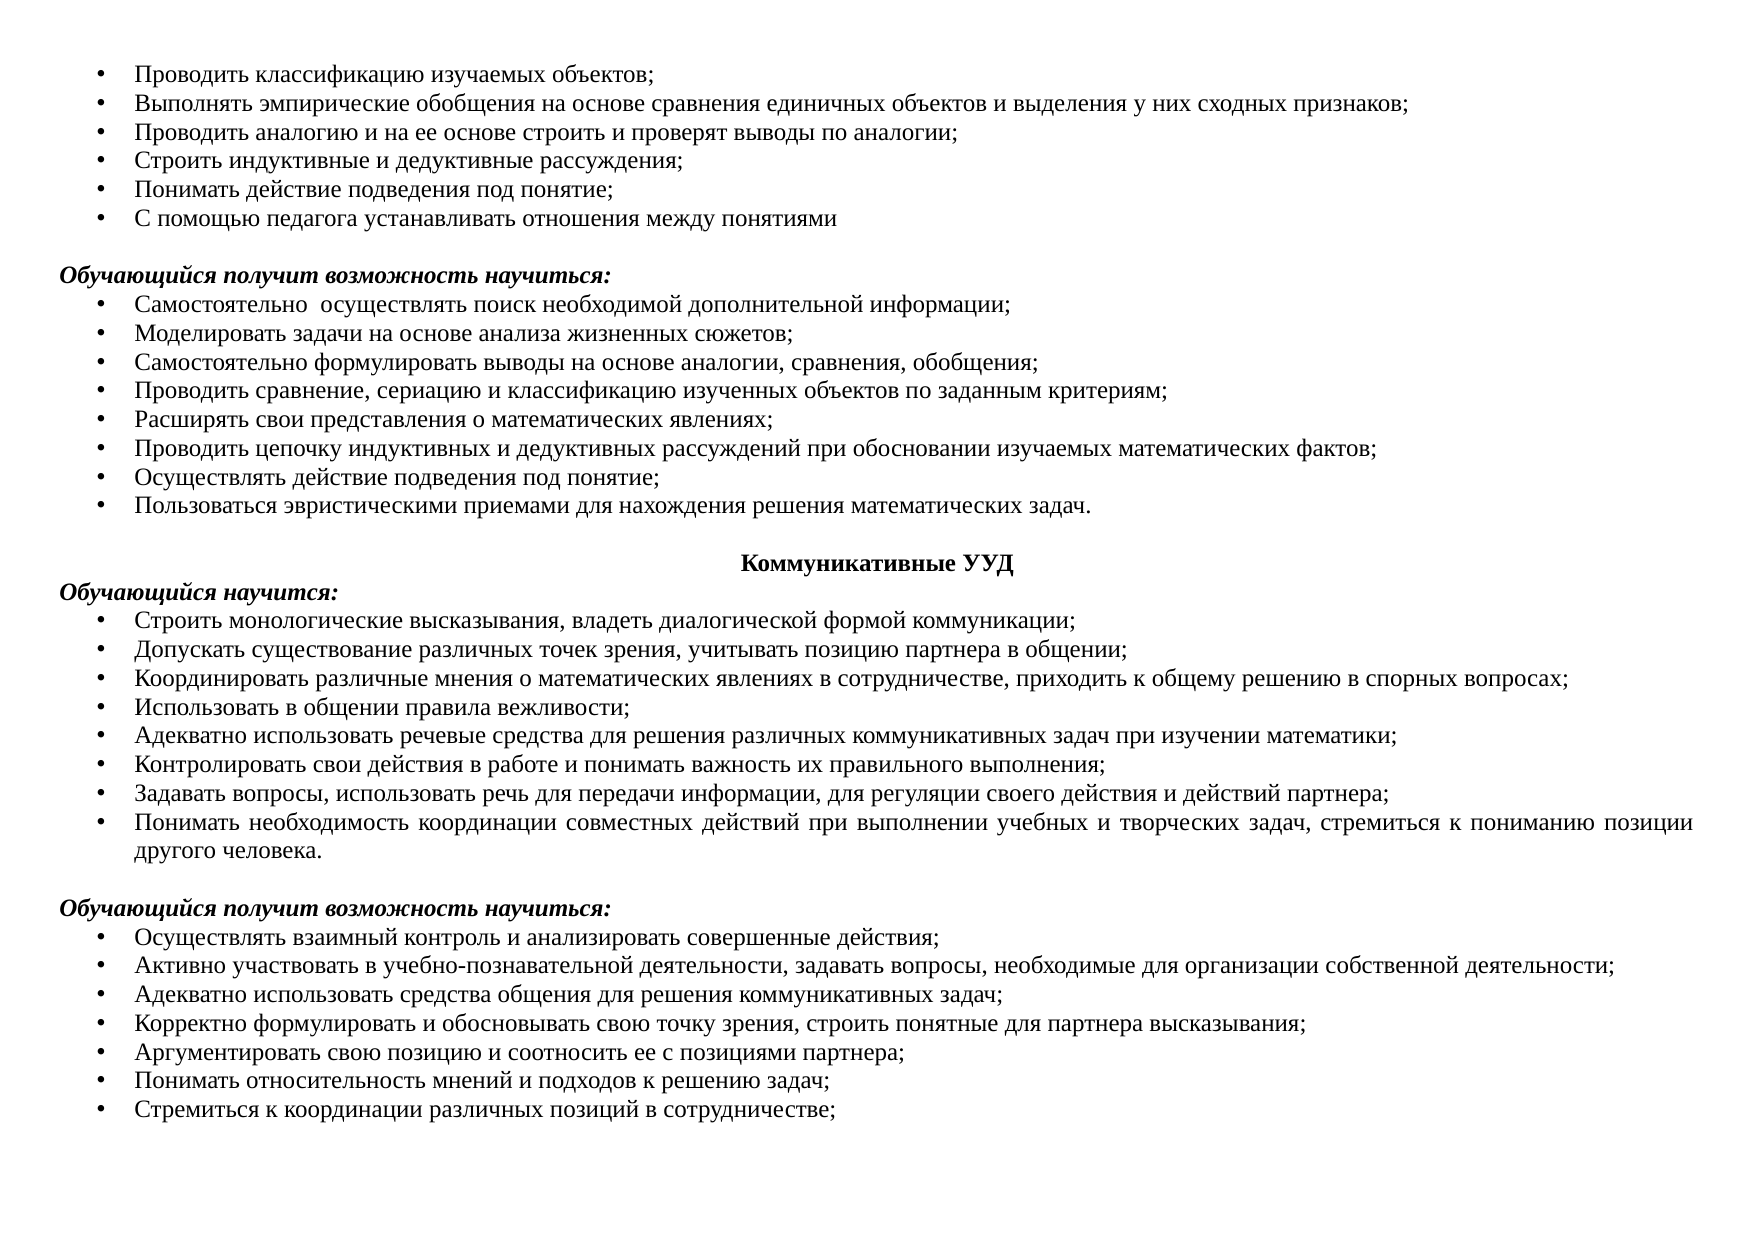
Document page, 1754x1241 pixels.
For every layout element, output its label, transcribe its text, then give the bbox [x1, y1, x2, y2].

text Обучающийся научится: [59, 577, 1695, 605]
list Аргументировать свою позицию и соотносить ее с позициями партнера; [97, 1037, 1695, 1065]
list Выполнять эмпирические обобщения на основе сравнения единичных объектов и выделения у них сходных признаков; [97, 88, 1695, 117]
list Проводить цепочку индуктивных и дедуктивных рассуждений при обосновании изучаемых математических фактов; [97, 433, 1695, 462]
list Самостоятельно формулировать выводы на основе аналогии, сравнения, обобщения; [97, 347, 1695, 375]
list Строить индуктивные и дедуктивные рассуждения; [97, 145, 1695, 174]
list Стремиться к координации различных позиций в сотрудничестве; [97, 1094, 1695, 1123]
list Строить монологические высказывания, владеть диалогической формой коммуникации; [97, 605, 1695, 634]
text Обучающийся получит возможность научиться: [59, 893, 1695, 922]
list Использовать в общении правила вежливости; [97, 692, 1695, 720]
list Моделировать задачи на основе анализа жизненных сюжетов; [97, 318, 1695, 347]
list Осуществлять взаимный контроль и анализировать совершенные действия; [97, 922, 1695, 950]
list Допускать существование различных точек зрения, учитывать позицию партнера в общении; [97, 634, 1695, 663]
list Понимать необходимость координации совместных действий при выполнении учебных и творческих задач, стремиться к пониманию позиции другого человека. [97, 807, 1695, 864]
list Адекватно использовать средства общения для решения коммуникативных задач; [97, 979, 1695, 1008]
list Проводить аналогию и на ее основе строить и проверят выводы по аналогии; [97, 117, 1695, 145]
text Обучающийся получит возможность научиться: [59, 260, 1695, 289]
text Коммуникативные УУД [59, 548, 1695, 577]
list Проводить классификацию изучаемых объектов; [97, 59, 1695, 88]
list С помощью педагога устанавливать отношения между понятиями [97, 203, 1695, 232]
list Задавать вопросы, использовать речь для передачи информации, для регуляции своего действия и действий партнера; [97, 778, 1695, 807]
list Осуществлять действие подведения под понятие; [97, 462, 1695, 490]
list Расширять свои представления о математических явлениях; [97, 404, 1695, 433]
list Проводить сравнение, сериацию и классификацию изученных объектов по заданным критериям; [97, 375, 1695, 404]
list Понимать относительность мнений и подходов к решению задач; [97, 1065, 1695, 1094]
list Адекватно использовать речевые средства для решения различных коммуникативных задач при изучении математики; [97, 720, 1695, 749]
list Пользоваться эвристическими приемами для нахождения решения математических задач. [97, 490, 1695, 519]
list Понимать действие подведения под понятие; [97, 174, 1695, 203]
list Контролировать свои действия в работе и понимать важность их правильного выполнения; [97, 749, 1695, 778]
list Корректно формулировать и обосновывать свою точку зрения, строить понятные для партнера высказывания; [97, 1008, 1695, 1037]
list Координировать различные мнения о математических явлениях в сотрудничестве, приходить к общему решению в спорных вопросах; [97, 663, 1695, 692]
list Самостоятельно осуществлять поиск необходимой дополнительной информации; [97, 289, 1695, 318]
list Активно участвовать в учебно-познавательной деятельности, задавать вопросы, необходимые для организации собственной деятельности; [97, 950, 1695, 979]
